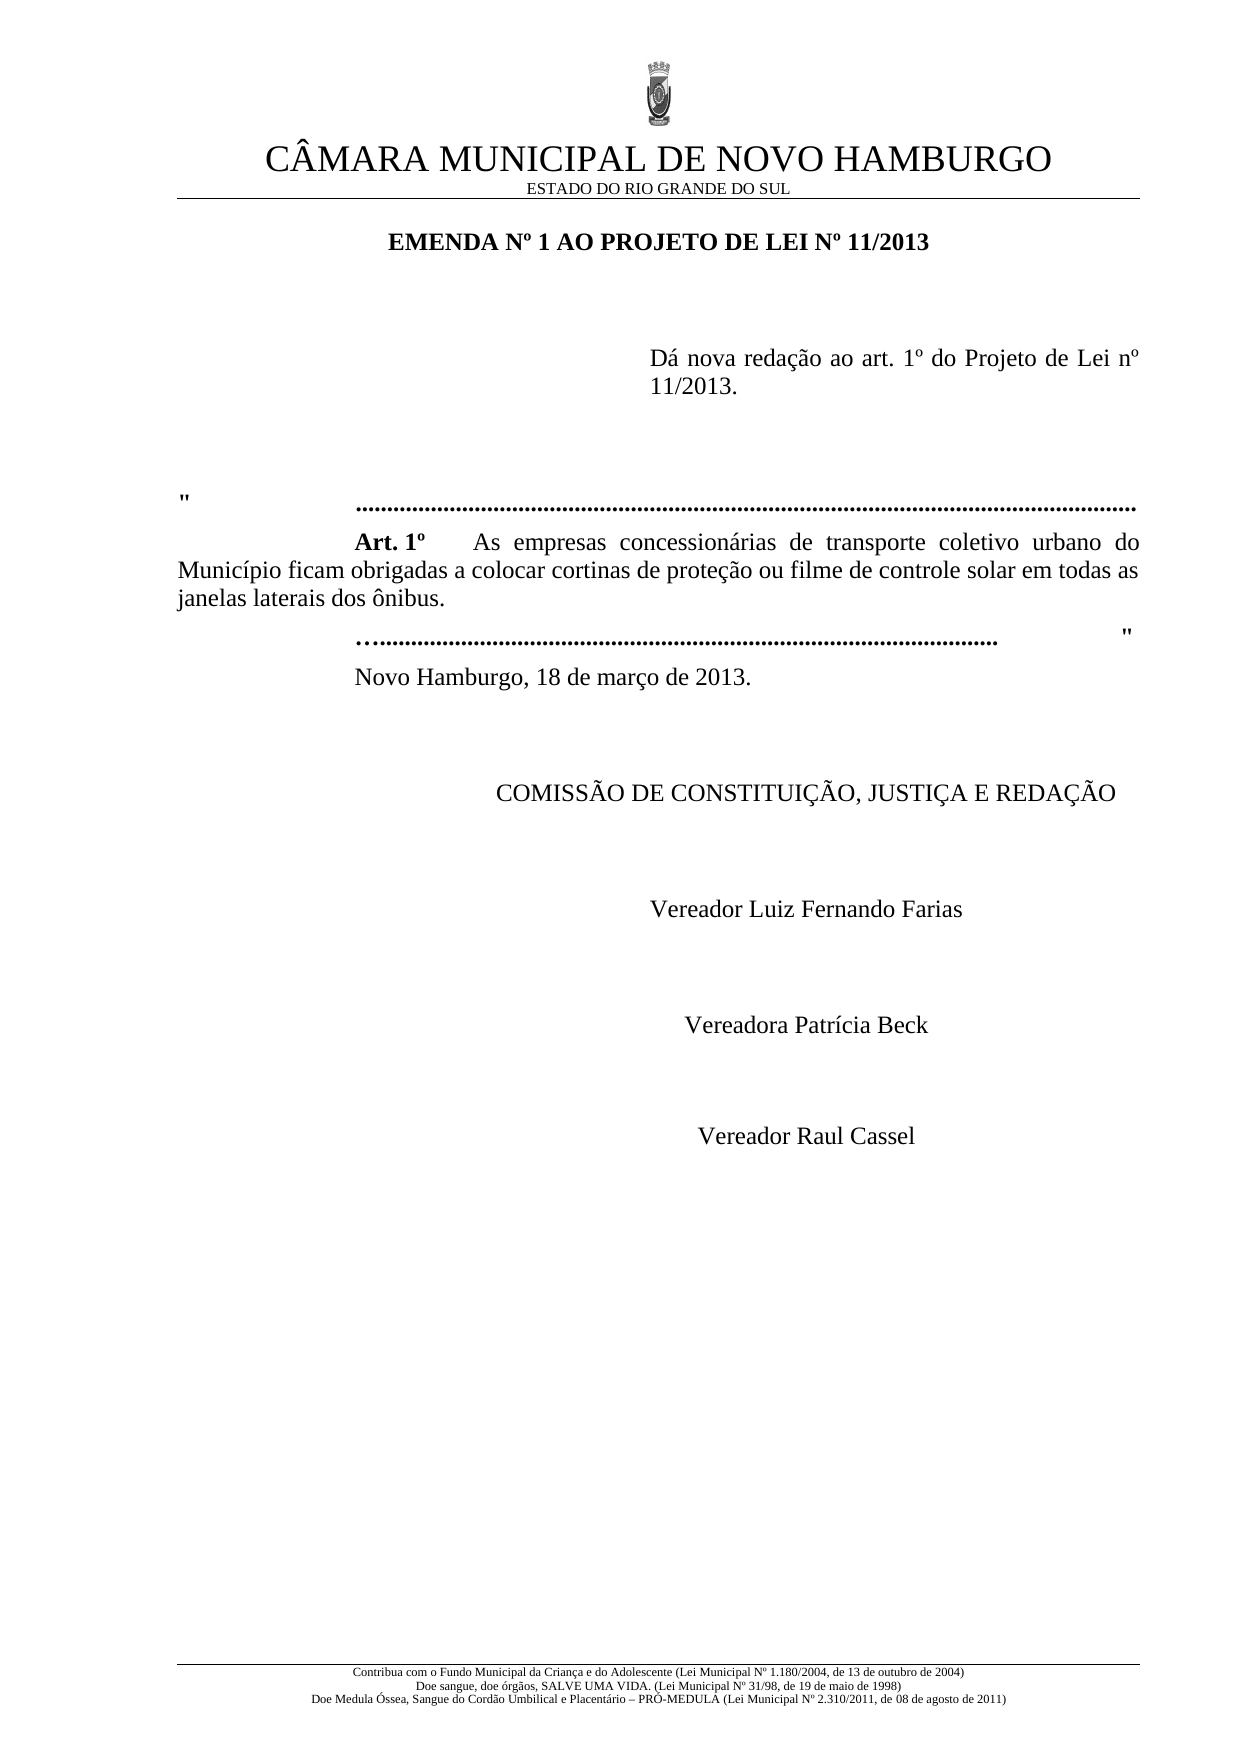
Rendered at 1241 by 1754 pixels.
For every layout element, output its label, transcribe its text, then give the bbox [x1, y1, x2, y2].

text EMENDA Nº 1 AO PROJETO DE LEI Nº 11/2013 [177, 228, 1140, 256]
text Vereadora Patrícia Beck [472, 1012, 1140, 1039]
text …................................................................................................... " [177, 623, 1140, 651]
text Vereador Raul Cassel [472, 1122, 1140, 1150]
text Novo Hamburgo, 18 de março de 2013. [177, 663, 1140, 691]
text Art. 1º As empresas concessionárias de transporte coletivo urbano do Município ficam obrigadas a colocar cortinas de proteção ou filme de controle solar em todas as janelas laterais dos ônibus. [177, 528, 1140, 611]
text Vereador Luiz Fernando Farias [472, 895, 1140, 923]
text " ............................................................................................................................. [177, 489, 1140, 516]
text COMISSÃO DE CONSTITUIÇÃO, JUSTIÇA E REDAÇÃO [472, 779, 1140, 807]
text Dá nova redação ao art. 1º do Projeto de Lei nº 11/2013. [649, 344, 1140, 400]
